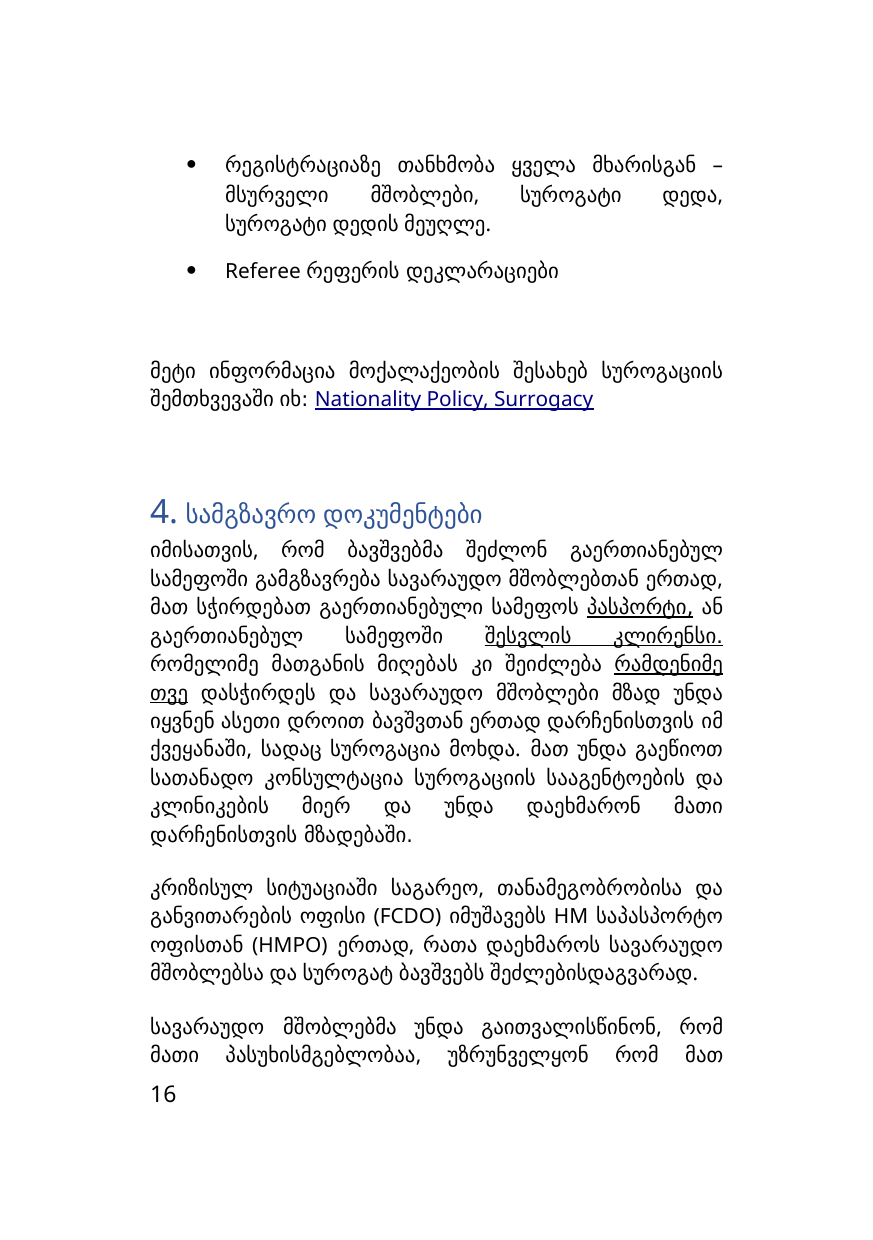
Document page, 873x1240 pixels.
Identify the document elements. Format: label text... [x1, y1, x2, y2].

list Referee რეფერის დეკლარაციები [187, 256, 723, 284]
text მეტი ინფორმაცია მოქალაქეობის შესახებ სუროგაციის შემთხვევაში იხ: Nationality Policy, Surrogacy [150, 356, 723, 413]
list რეგისტრაციაზე თანხმობა ყველა მხარისგან –მსურველი მშობლები, სუროგატი დედა, სუროგატი დედის მეუღლე. [187, 150, 723, 238]
text კრიზისულ სიტუაციაში საგარეო, თანამეგობრობისა და განვითარების ოფისი (FCDO) იმუშავებს HM საპასპორტო ოფისთან (HMPO) ერთად, რათა დაეხმაროს სავარაუდო მშობლებსა და სუროგატ ბავშვებს შეძლებისდაგვარად. [150, 873, 723, 987]
text სავარაუდო მშობლებმა უნდა გაითვალისწინონ, რომ მათი პასუხისმგებლობაა, უზრუნველყონ რომ მათ [150, 1012, 723, 1069]
text იმისათვის, რომ ბავშვებმა შეძლონ გაერთიანებულ სამეფოში გამგზავრება სავარაუდო მშობლებთან ერთად, მათ სჭირდებათ გაერთიანებული სამეფოს პასპორტი, ან გაერთიანებულ სამეფოში შესვლის კლირენსი. რომელიმე მათგანის მიღებას კი შეიძლება რამდენიმე თვე დასჭირდეს და სავარაუდო მშობლები მზად უნდა იყვნენ ასეთი დროით ბავშვთან ერთად დარჩენისთვის იმ ქვეყანაში, სადაც სუროგაცია მოხდა. მათ უნდა გაეწიოთ სათანადო კონსულტაცია სუროგაციის სააგენტოების და კლინიკების მიერ და უნდა დაეხმარონ მათი დარჩენისთვის მზადებაში. [150, 535, 723, 848]
subtitle სამგზავრო დოკუმენტები [150, 488, 723, 533]
